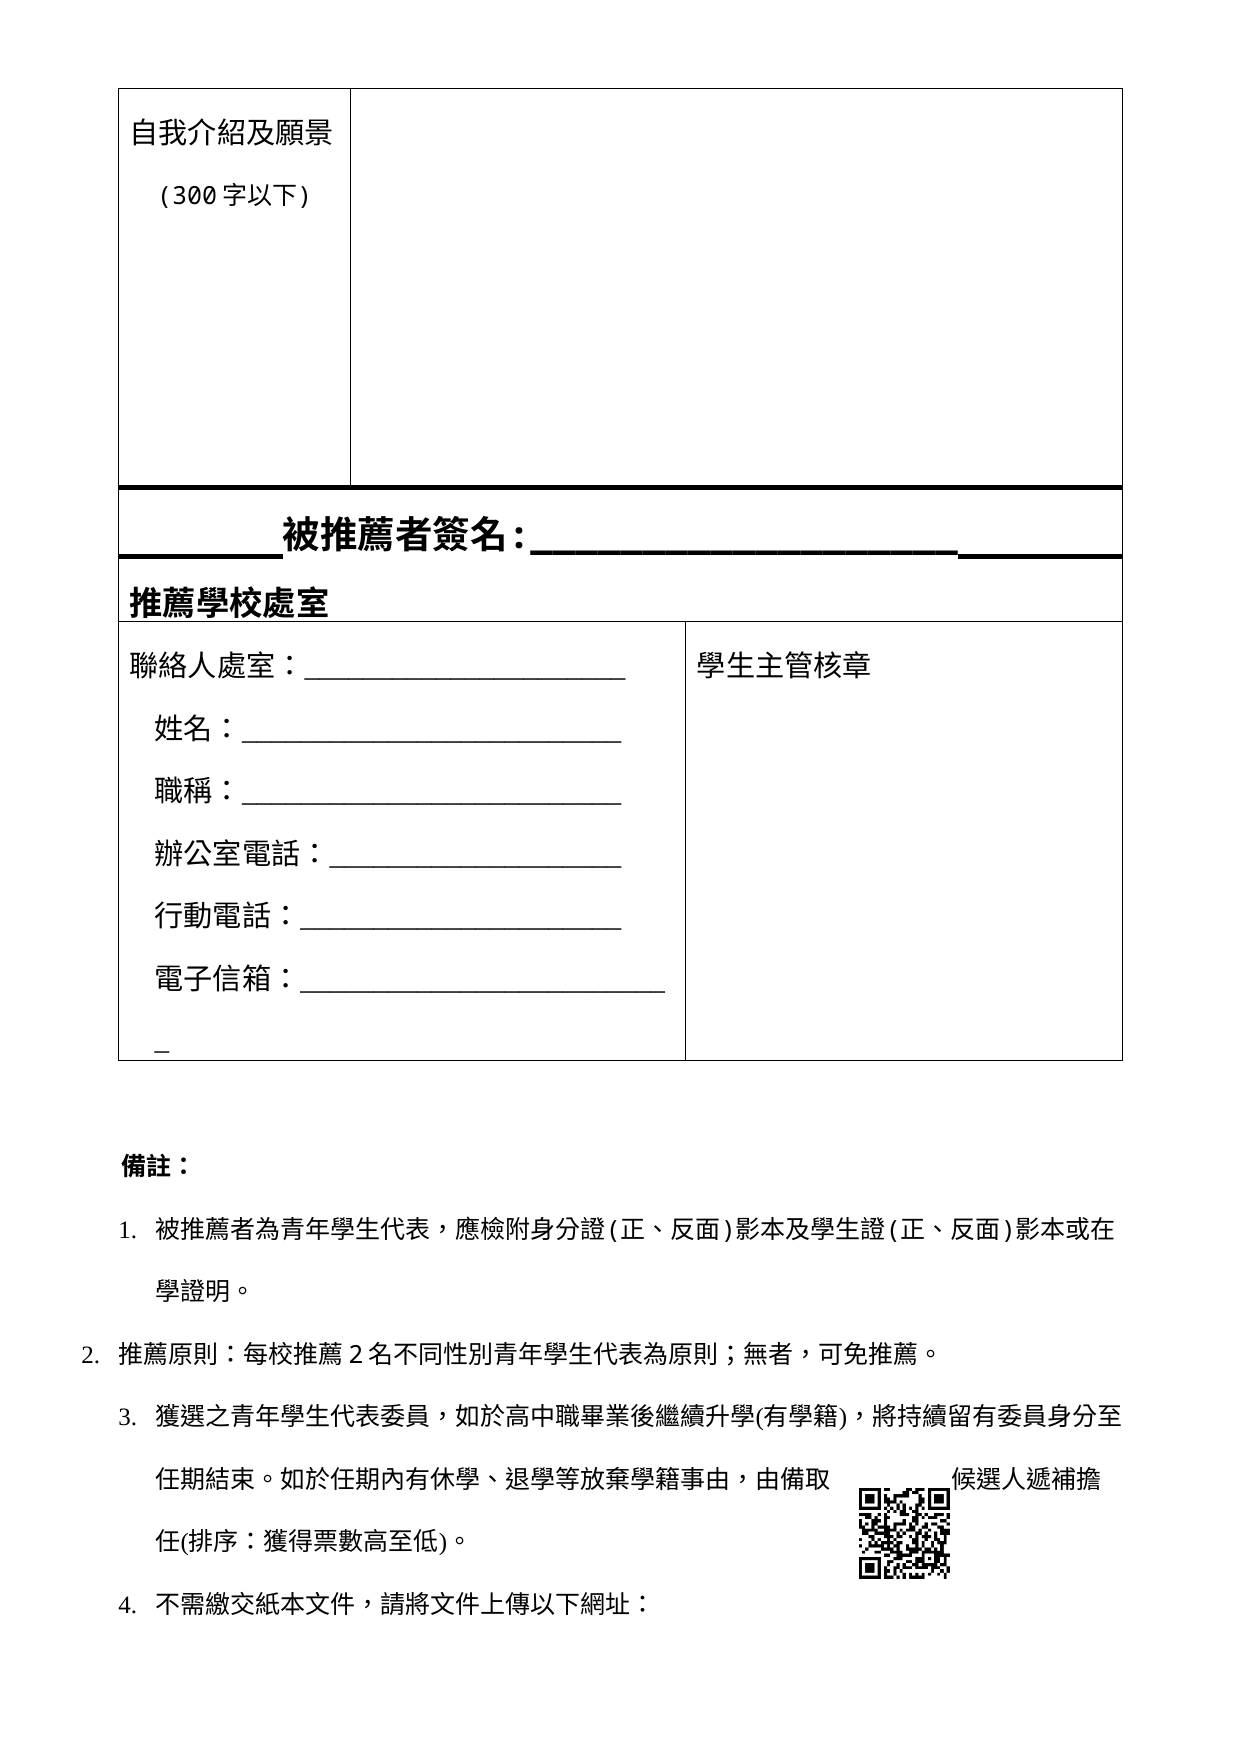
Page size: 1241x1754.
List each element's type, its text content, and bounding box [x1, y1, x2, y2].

list 獲選之青年學生代表委員，如於高中職畢業後繼續升學(有學籍)，將持續留有委員身分至任期結束。如於任期內有休學、退學等放棄學籍事由，由備取候選人遞補擔任(排序：獲得票數高至低)。 [118, 1373, 1122, 1561]
table_cell 被推薦者簽名:___________________ [119, 490, 1122, 554]
table_cell 學生主管核章 [686, 622, 1122, 1060]
table_cell 自我介紹及願景 (300字以下) [119, 89, 350, 485]
text 備註： [59, 1123, 1122, 1186]
list 推薦原則：每校推薦2名不同性別青年學生代表為原則；無者，可免推薦。 [81, 1311, 1122, 1373]
table_cell 聯絡人處室：______________________ 姓名：__________________________ 職稱：__________________________ 辦公室電話：____________________ 行動電話：______________________ 電子信箱：__________________________ [119, 622, 685, 1060]
table_cell 推薦學校處室 [119, 559, 1122, 621]
list 被推薦者為青年學生代表，應檢附身分證(正、反面)影本及學生證(正、反面)影本或在學證明。 [118, 1186, 1122, 1311]
table_cell [351, 89, 1122, 485]
list 不需繳交紙本文件，請將文件上傳以下網址： [118, 1561, 1122, 1623]
